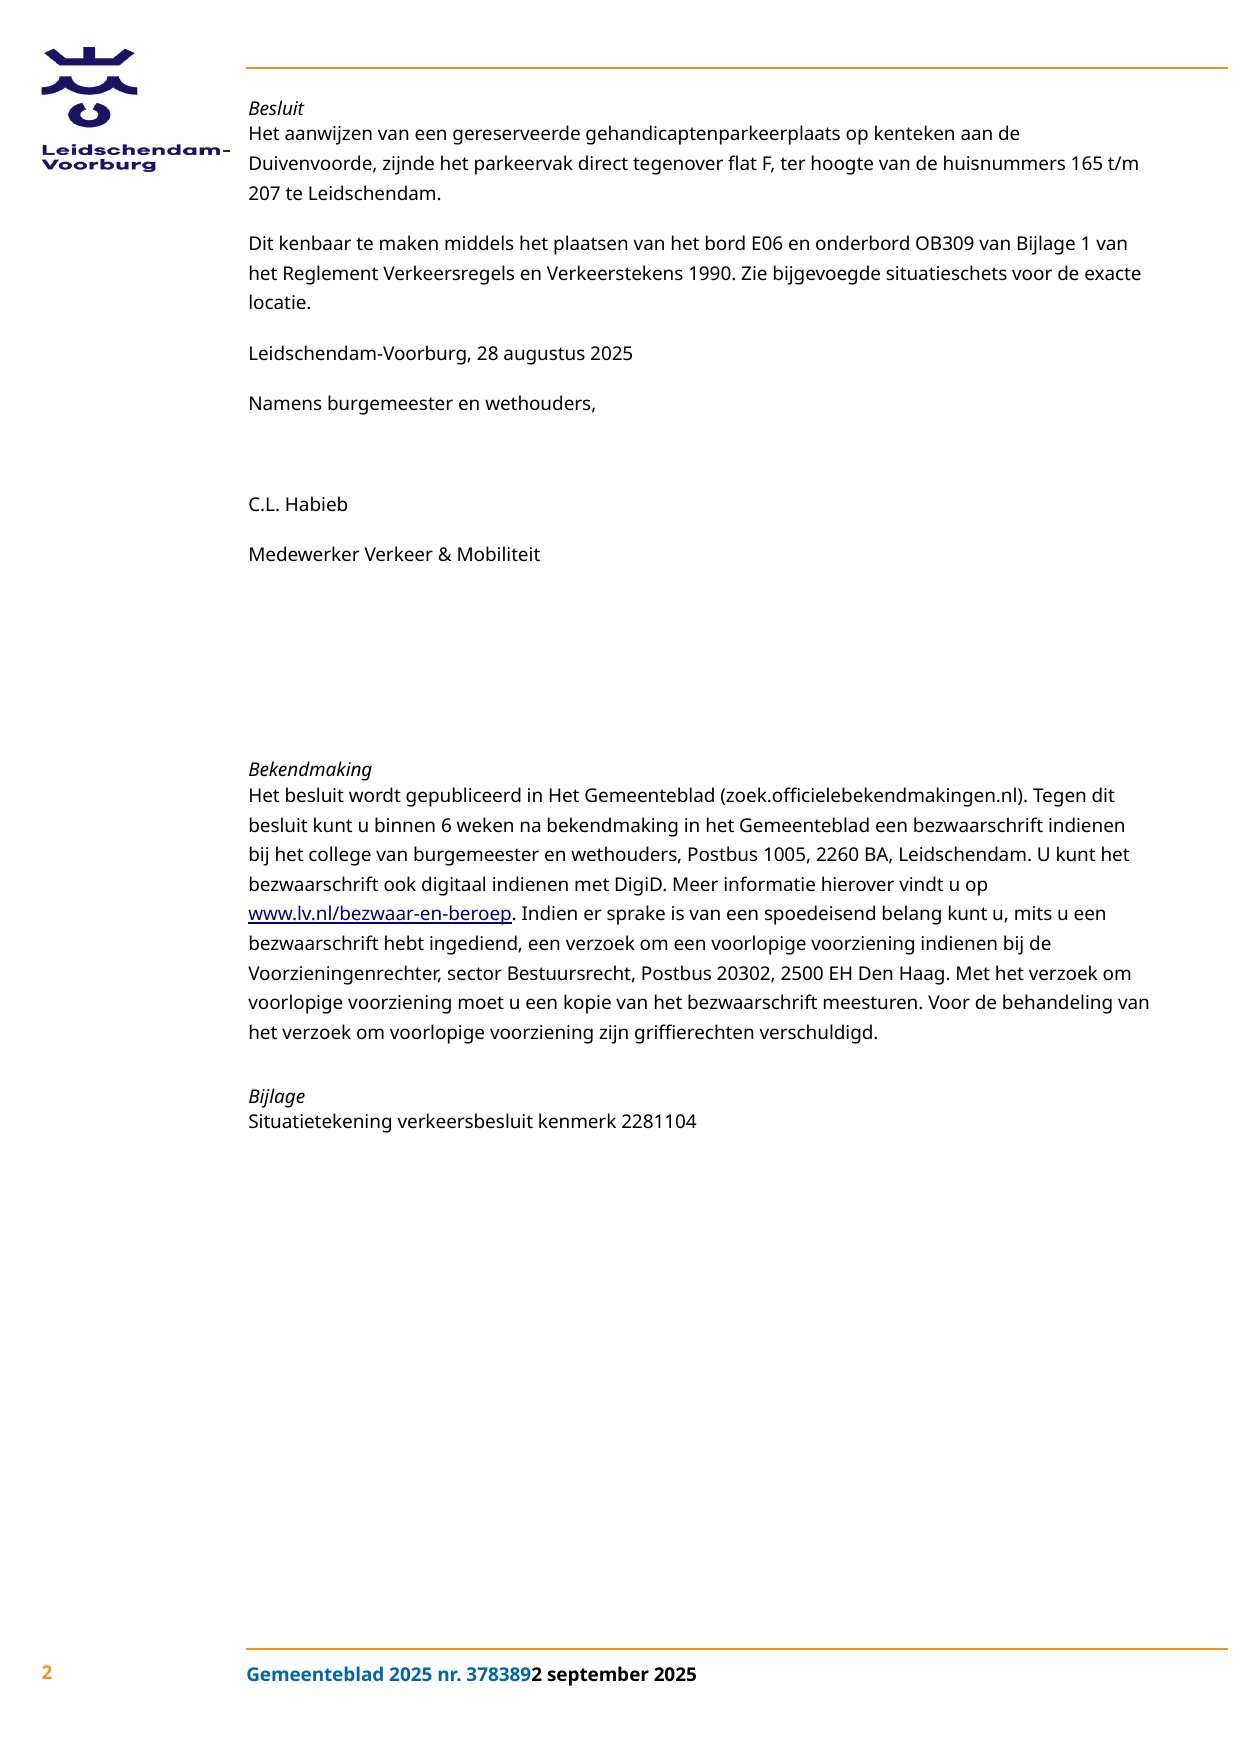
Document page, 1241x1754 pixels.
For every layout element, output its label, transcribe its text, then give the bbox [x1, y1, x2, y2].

text Dit kenbaar te maken middels het plaatsen van het bord E06 en onderbord OB309 van Bijlage 1 van het Reglement Verkeersregels en Verkeerstekens 1990. Zie bijgevoegde situatieschets voor de exacte locatie. [248, 230, 1152, 315]
text Bijlage [248, 1083, 1152, 1109]
text Het aanwijzen van een gereserveerde gehandicaptenparkeerplaats op kenteken aan de Duivenvoorde, zijnde het parkeervak direct tegenover flat F, ter hoogte van de huisnummers 165 t/m 207 te Leidschendam. [248, 121, 1152, 205]
text Besluit [248, 95, 1152, 121]
picture [41, 47, 231, 172]
text Het besluit wordt gepubliceerd in Het Gemeenteblad (zoek.officielebekendmakingen.nl). Tegen dit besluit kunt u binnen 6 weken na bekendmaking in het Gemeenteblad een bezwaarschrift indienen bij het college van burgemeester en wethouders, Postbus 1005, 2260 BA, Leidschendam. U kunt het bezwaarschrift ook digitaal indienen met DigiD. Meer informatie hierover vindt u op www.lv.nl/bezwaar-en-beroep. Indien er sprake is van een spoedeisend belang kunt u, mits u een bezwaarschrift hebt ingediend, een verzoek om een voorlopige voorziening indienen bij de Voorzieningenrechter, sector Bestuursrecht, Postbus 20302, 2500 EH Den Haag. Met het verzoek om voorlopige voorziening moet u een kopie van het bezwaarschrift meesturen. Voor de behandeling van het verzoek om voorlopige voorziening zijn griffierechten verschuldigd. [248, 782, 1152, 1045]
text Leidschendam-Voorburg, 28 augustus 2025 [248, 340, 1152, 365]
text Namens burgemeester en wethouders, [248, 390, 1152, 416]
text Situatietekening verkeersbesluit kenmerk 2281104 [248, 1109, 1152, 1134]
text C.L. Habieb [248, 491, 1152, 517]
text Bekendmaking [248, 757, 1152, 782]
text Medewerker Verkeer & Mobiliteit [248, 541, 1152, 567]
